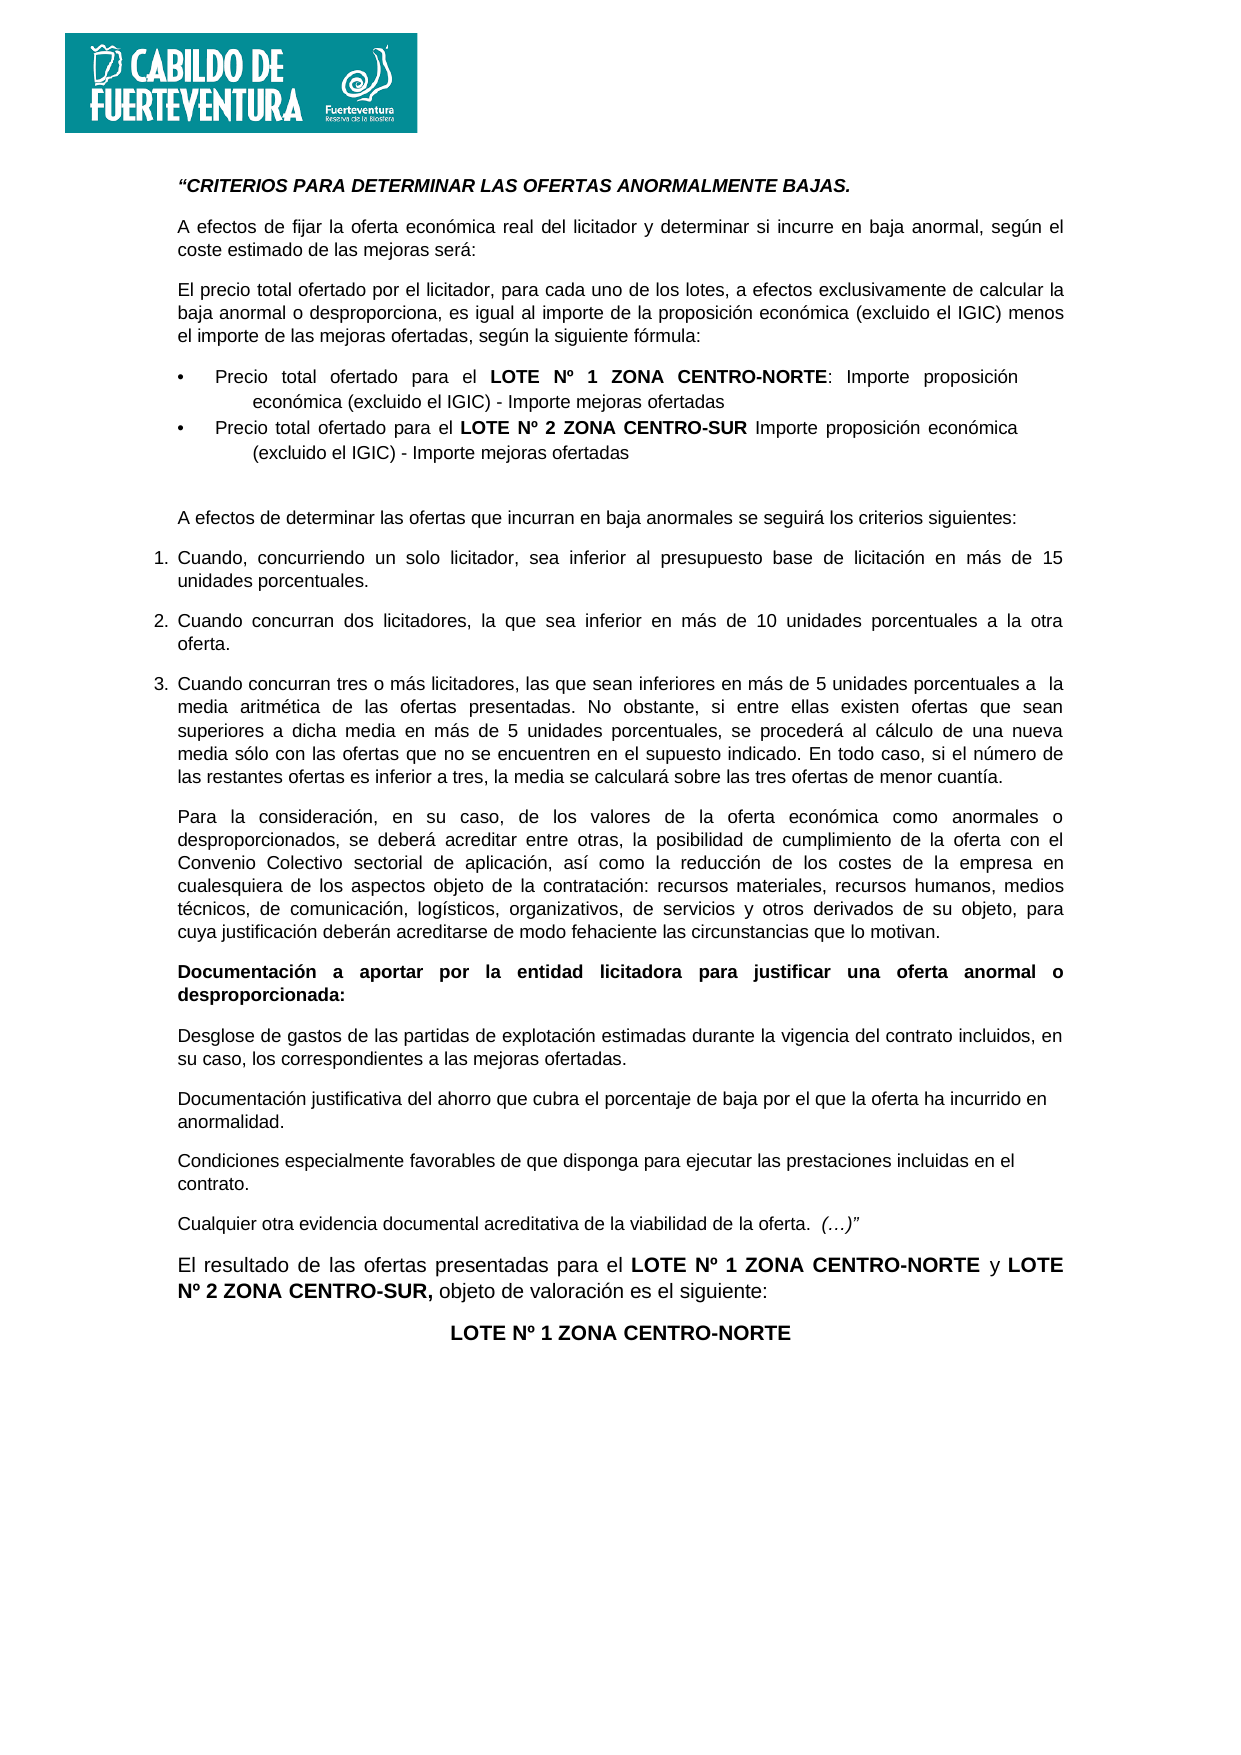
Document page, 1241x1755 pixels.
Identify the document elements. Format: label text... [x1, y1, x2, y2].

list Cuando concurran tres o más licitadores, las que sean inferiores en más de 5 unidades porcentuales a la media aritmética de las ofertas presentadas. No obstante, si entre ellas existen ofertas que sean superiores a dicha media en más de 5 unidades porcentuales, se procederá al cálculo de una nueva media sólo con las ofertas que no se encuentren en el supuesto indicado. En todo caso, si el número de las restantes ofertas es inferior a tres, la media se calculará sobre las tres ofertas de menor cuantía. [153, 673, 1064, 787]
text Cualquier otra evidencia documental acreditativa de la viabilidad de la oferta. (…)” [177, 1213, 1076, 1234]
list Cuando, concurriendo un solo licitador, sea inferior al presupuesto base de licitación en más de 15 unidades porcentuales. [153, 547, 1064, 592]
text Desglose de gastos de las partidas de explotación estimadas durante la vigencia del contrato incluidos, en su caso, los correspondientes a las mejoras ofertadas. [177, 1024, 1062, 1069]
text A efectos de determinar las ofertas que incurran en baja anormales se seguirá los criterios siguientes: [177, 507, 1076, 528]
text Condiciones especialmente favorables de que disponga para ejecutar las prestaciones incluidas en el contrato. [177, 1150, 1064, 1195]
text Documentación justificativa del ahorro que cubra el porcentaje de baja por el que la oferta ha incurrido en anormalidad. [177, 1087, 1064, 1132]
subtitle LOTE Nº 1 ZONA CENTRO-NORTE [450, 1321, 1076, 1345]
list Precio total ofertado para el LOTE Nº 1 ZONA CENTRO-NORTE: Importe proposición económica (excluido el IGIC) - Importe mejoras ofertadas [177, 366, 1064, 413]
list Precio total ofertado para el LOTE Nº 2 ZONA CENTRO-SUR Importe proposición económica (excluido el IGIC) - Importe mejoras ofertadas [177, 417, 1064, 464]
text Para la consideración, en su caso, de los valores de la oferta económica como anormales o desproporcionados, se deberá acreditar entre otras, la posibilidad de cumplimiento de la oferta con el Convenio Colectivo sectorial de aplicación, así como la reducción de los costes de la empresa en cualesquiera de los aspectos objeto de la contratación: recursos materiales, recursos humanos, medios técnicos, de comunicación, logísticos, organizativos, de servicios y otros derivados de su objeto, para cuya justificación deberán acreditarse de modo fehaciente las circunstancias que lo motivan. [177, 806, 1064, 943]
list Cuando concurran dos licitadores, la que sea inferior en más de 10 unidades porcentuales a la otra oferta. [153, 610, 1064, 654]
text El precio total ofertado por el licitador, para cada uno de los lotes, a efectos exclusivamente de calcular la baja anormal o desproporciona, es igual al importe de la proposición económica (excluido el IGIC) menos el importe de las mejoras ofertadas, según la siguiente fórmula: [177, 279, 1064, 347]
text “CRITERIOS PARA DETERMINAR LAS OFERTAS ANORMALMENTE BAJAS. [177, 175, 1076, 197]
text Documentación a aportar por la entidad licitadora para justificar una oferta anormal o desproporcionada: [177, 961, 1064, 1005]
text A efectos de fijar la oferta económica real del licitador y determinar si incurre en baja anormal, según el coste estimado de las mejoras será: [177, 216, 1064, 260]
text El resultado de las ofertas presentadas para el LOTE Nº 1 ZONA CENTRO-NORTE y LOTE Nº 2 ZONA CENTRO-SUR, objeto de valoración es el siguiente: [177, 1253, 1064, 1303]
